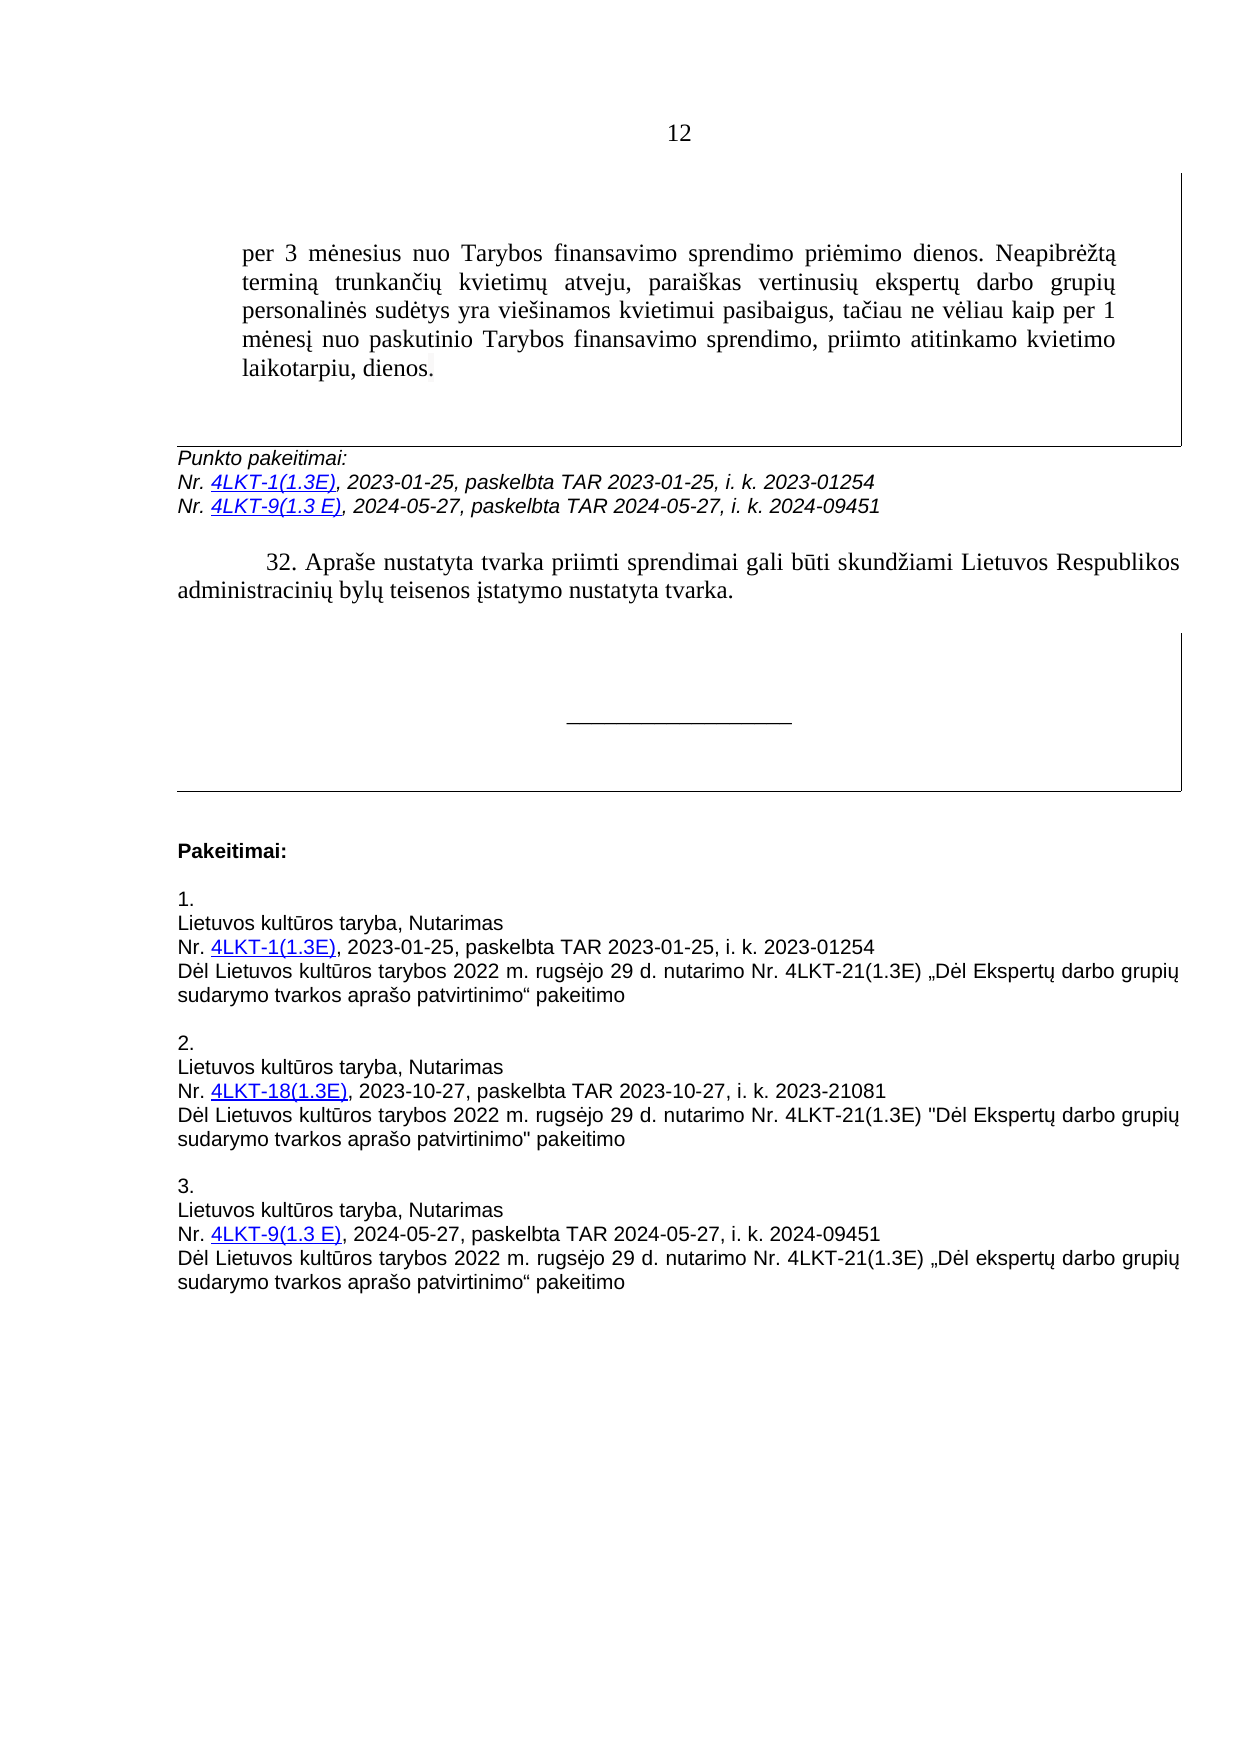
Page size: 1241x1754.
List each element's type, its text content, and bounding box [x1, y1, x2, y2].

text Dėl Lietuvos kultūros tarybos 2022 m. rugsėjo 29 d. nutarimo Nr. 4LKT-21(1.3E) „Dėl ekspertų darbo grupių sudarymo tvarkos aprašo patvirtinimo“ pakeitimo [177, 1246, 1181, 1294]
text Dėl Lietuvos kultūros tarybos 2022 m. rugsėjo 29 d. nutarimo Nr. 4LKT-21(1.3E) "Dėl Ekspertų darbo grupių sudarymo tvarkos aprašo patvirtinimo" pakeitimo [177, 1102, 1181, 1150]
text per 3 mėnesius nuo Tarybos finansavimo sprendimo priėmimo dienos. Neapibrėžtą terminą trunkančių kvietimų atveju, paraiškas vertinusių ekspertų darbo grupių personalinės sudėtys yra viešinamos kvietimui pasibaigus, tačiau ne vėliau kaip per 1 mėnesį nuo paskutinio Tarybos finansavimo sprendimo, priimto atitinkamo kvietimo laikotarpiu, dienos. [177, 173, 1181, 446]
text 2. [177, 1031, 1181, 1054]
text Nr. 4LKT-1(1.3E), 2023-01-25, paskelbta TAR 2023-01-25, i. k. 2023-01254 [177, 470, 1181, 494]
text Lietuvos kultūros taryba, Nutarimas [177, 911, 1181, 935]
text Lietuvos kultūros taryba, Nutarimas [177, 1198, 1181, 1222]
text Nr. 4LKT-18(1.3E), 2023-10-27, paskelbta TAR 2023-10-27, i. k. 2023-21081 [177, 1078, 1181, 1102]
text Nr. 4LKT-1(1.3E), 2023-01-25, paskelbta TAR 2023-01-25, i. k. 2023-01254 [177, 935, 1181, 959]
text Pakeitimai: [177, 839, 1181, 863]
text Nr. 4LKT-9(1.3 E), 2024-05-27, paskelbta TAR 2024-05-27, i. k. 2024-09451 [177, 494, 1181, 518]
text Dėl Lietuvos kultūros tarybos 2022 m. rugsėjo 29 d. nutarimo Nr. 4LKT-21(1.3E) „Dėl Ekspertų darbo grupių sudarymo tvarkos aprašo patvirtinimo“ pakeitimo [177, 959, 1181, 1007]
text Punkto pakeitimai: [177, 446, 1181, 470]
text 3. [177, 1174, 1181, 1198]
text Lietuvos kultūros taryba, Nutarimas [177, 1054, 1181, 1078]
text Nr. 4LKT-9(1.3 E), 2024-05-27, paskelbta TAR 2024-05-27, i. k. 2024-09451 [177, 1222, 1181, 1246]
text 1. [177, 887, 1181, 911]
text 32. Apraše nustatyta tvarka priimti sprendimai gali būti skundžiami Lietuvos Respublikos administracinių bylų teisenos įstatymo nustatyta tvarka. [177, 547, 1181, 604]
text __________________ [177, 633, 1181, 791]
